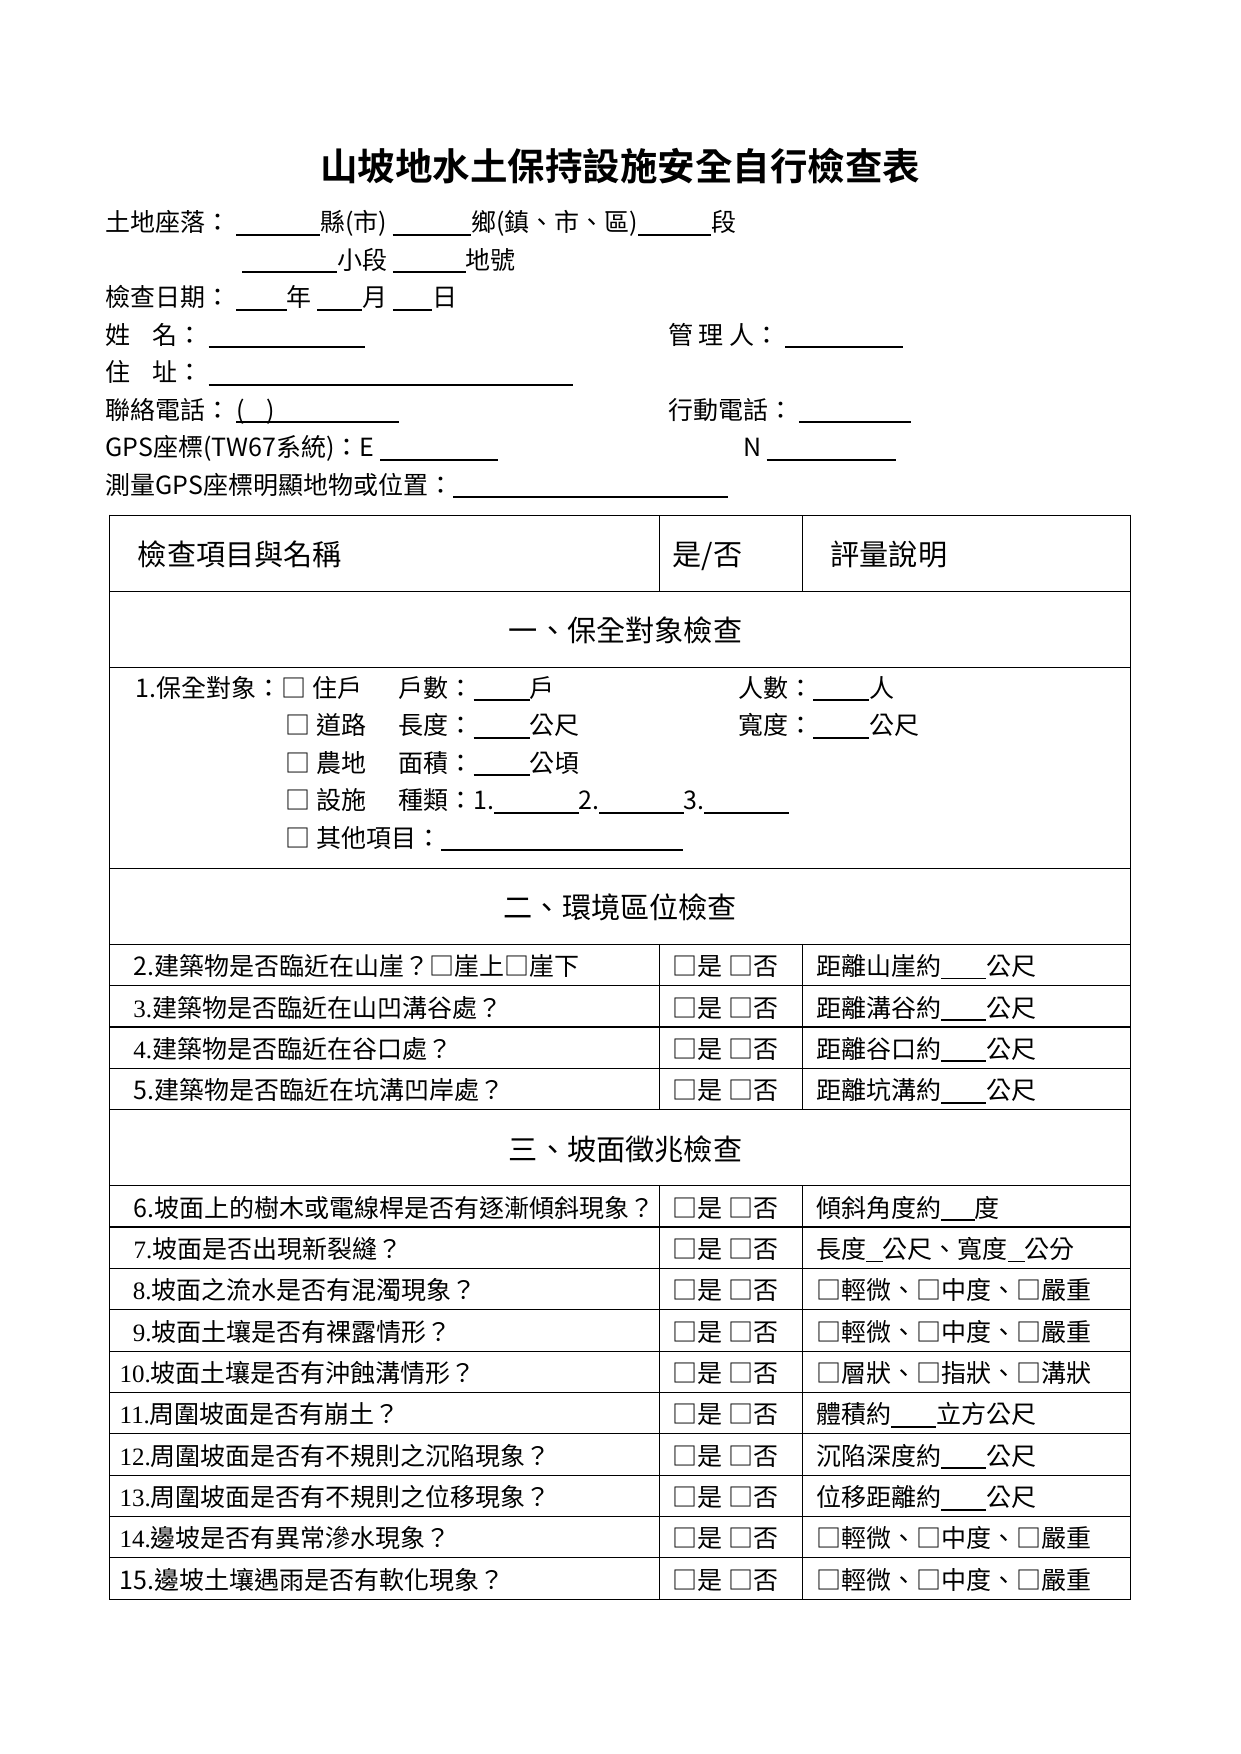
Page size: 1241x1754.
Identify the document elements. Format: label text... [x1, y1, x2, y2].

table_cell 3.建築物是否臨近在山凹溝谷處？ [110, 986, 659, 1026]
table_cell 11.周圍坡面是否有崩土？ [110, 1393, 659, 1433]
table_cell □是 □否 [660, 1517, 802, 1557]
table_cell □是 □否 [660, 1310, 802, 1351]
table_header 檢查項目與名稱 [110, 516, 659, 591]
table_cell 13.周圍坡面是否有不規則之位移現象？ [110, 1476, 659, 1516]
text 測量GPS座標明顯地物或位置： [105, 464, 1187, 502]
table_cell □是 □否 [660, 1069, 802, 1109]
table_cell 14.邊坡是否有異常滲水現象？ [110, 1517, 659, 1557]
table_cell 一、保全對象檢查 [110, 592, 1130, 667]
text 檢查日期： 年 月 日 [105, 277, 1187, 314]
table_cell 5.建築物是否臨近在坑溝凹岸處？ [110, 1069, 659, 1109]
table_cell 1.保全對象：□ 住戶 戶數： 戶 人數： 人 □ 道路 長度： 公尺 寬度： 公尺 □ 農地 面積： 公頃 □ 設施 種類：1. 2. 3. □ 其他項目： [110, 668, 1130, 868]
table_cell □是 □否 [660, 1186, 802, 1226]
table_cell □輕微、□中度、□嚴重 [803, 1558, 1130, 1599]
table_cell 體積約 立方公尺 [803, 1393, 1130, 1433]
text 姓 名： 管 理 人： [105, 314, 1187, 352]
table_cell 三、坡面徵兆檢查 [110, 1110, 1130, 1185]
table_cell 距離谷口約 公尺 [803, 1028, 1130, 1068]
table_cell 沉陷深度約 公尺 [803, 1434, 1130, 1474]
table_cell 4.建築物是否臨近在谷口處？ [110, 1028, 659, 1068]
table_cell □是 □否 [660, 1352, 802, 1392]
table_cell 8.坡面之流水是否有混濁現象？ [110, 1269, 659, 1309]
table_cell □是 □否 [660, 1269, 802, 1309]
table_cell 二、環境區位檢查 [110, 869, 1130, 944]
table_cell 長度 公尺、寬度 公分 [803, 1228, 1130, 1268]
table_cell 距離山崖約 公尺 [803, 945, 1130, 985]
table_cell □輕微、□中度、□嚴重 [803, 1269, 1130, 1309]
table_cell 9.坡面土壤是否有裸露情形？ [110, 1310, 659, 1351]
table_cell □是 □否 [660, 945, 802, 985]
table_cell □是 □否 [660, 1476, 802, 1516]
table_cell □是 □否 [660, 1393, 802, 1433]
text 聯絡電話： ( ) 行動電話： [105, 389, 1187, 427]
text 住 址： [105, 352, 1187, 389]
table_cell 15.邊坡土壤遇雨是否有軟化現象？ [110, 1558, 659, 1599]
table_cell □是 □否 [660, 1558, 802, 1599]
text 山坡地水土保持設施安全自行檢查表 [124, 127, 1116, 202]
table_header 評量說明 [803, 516, 1130, 591]
table_cell □是 □否 [660, 1028, 802, 1068]
table_header 是/否 [660, 516, 802, 591]
table_cell 距離溝谷約 公尺 [803, 986, 1130, 1026]
table_cell 位移距離約 公尺 [803, 1476, 1130, 1516]
table_cell 傾斜角度約 度 [803, 1186, 1130, 1226]
table_cell 2.建築物是否臨近在山崖？□崖上□崖下 [110, 945, 659, 985]
table_cell □是 □否 [660, 986, 802, 1026]
table_cell 12.周圍坡面是否有不規則之沉陷現象？ [110, 1434, 659, 1474]
table_cell □輕微、□中度、□嚴重 [803, 1310, 1130, 1351]
table_cell □層狀、□指狀、□溝狀 [803, 1352, 1130, 1392]
table_cell 距離坑溝約 公尺 [803, 1069, 1130, 1109]
table_cell □是 □否 [660, 1228, 802, 1268]
table_cell □是 □否 [660, 1434, 802, 1474]
table_cell 10.坡面土壤是否有沖蝕溝情形？ [110, 1352, 659, 1392]
text GPS座標(TW67系統)：E N [105, 427, 1187, 464]
table_cell 6.坡面上的樹木或電線桿是否有逐漸傾斜現象？ [110, 1186, 659, 1226]
table_cell □輕微、□中度、□嚴重 [803, 1517, 1130, 1557]
table_cell 7.坡面是否出現新裂縫？ [110, 1228, 659, 1268]
text 土地座落： 縣(市) 鄉(鎮、市、區) 段 小段 地號 [105, 202, 1186, 277]
